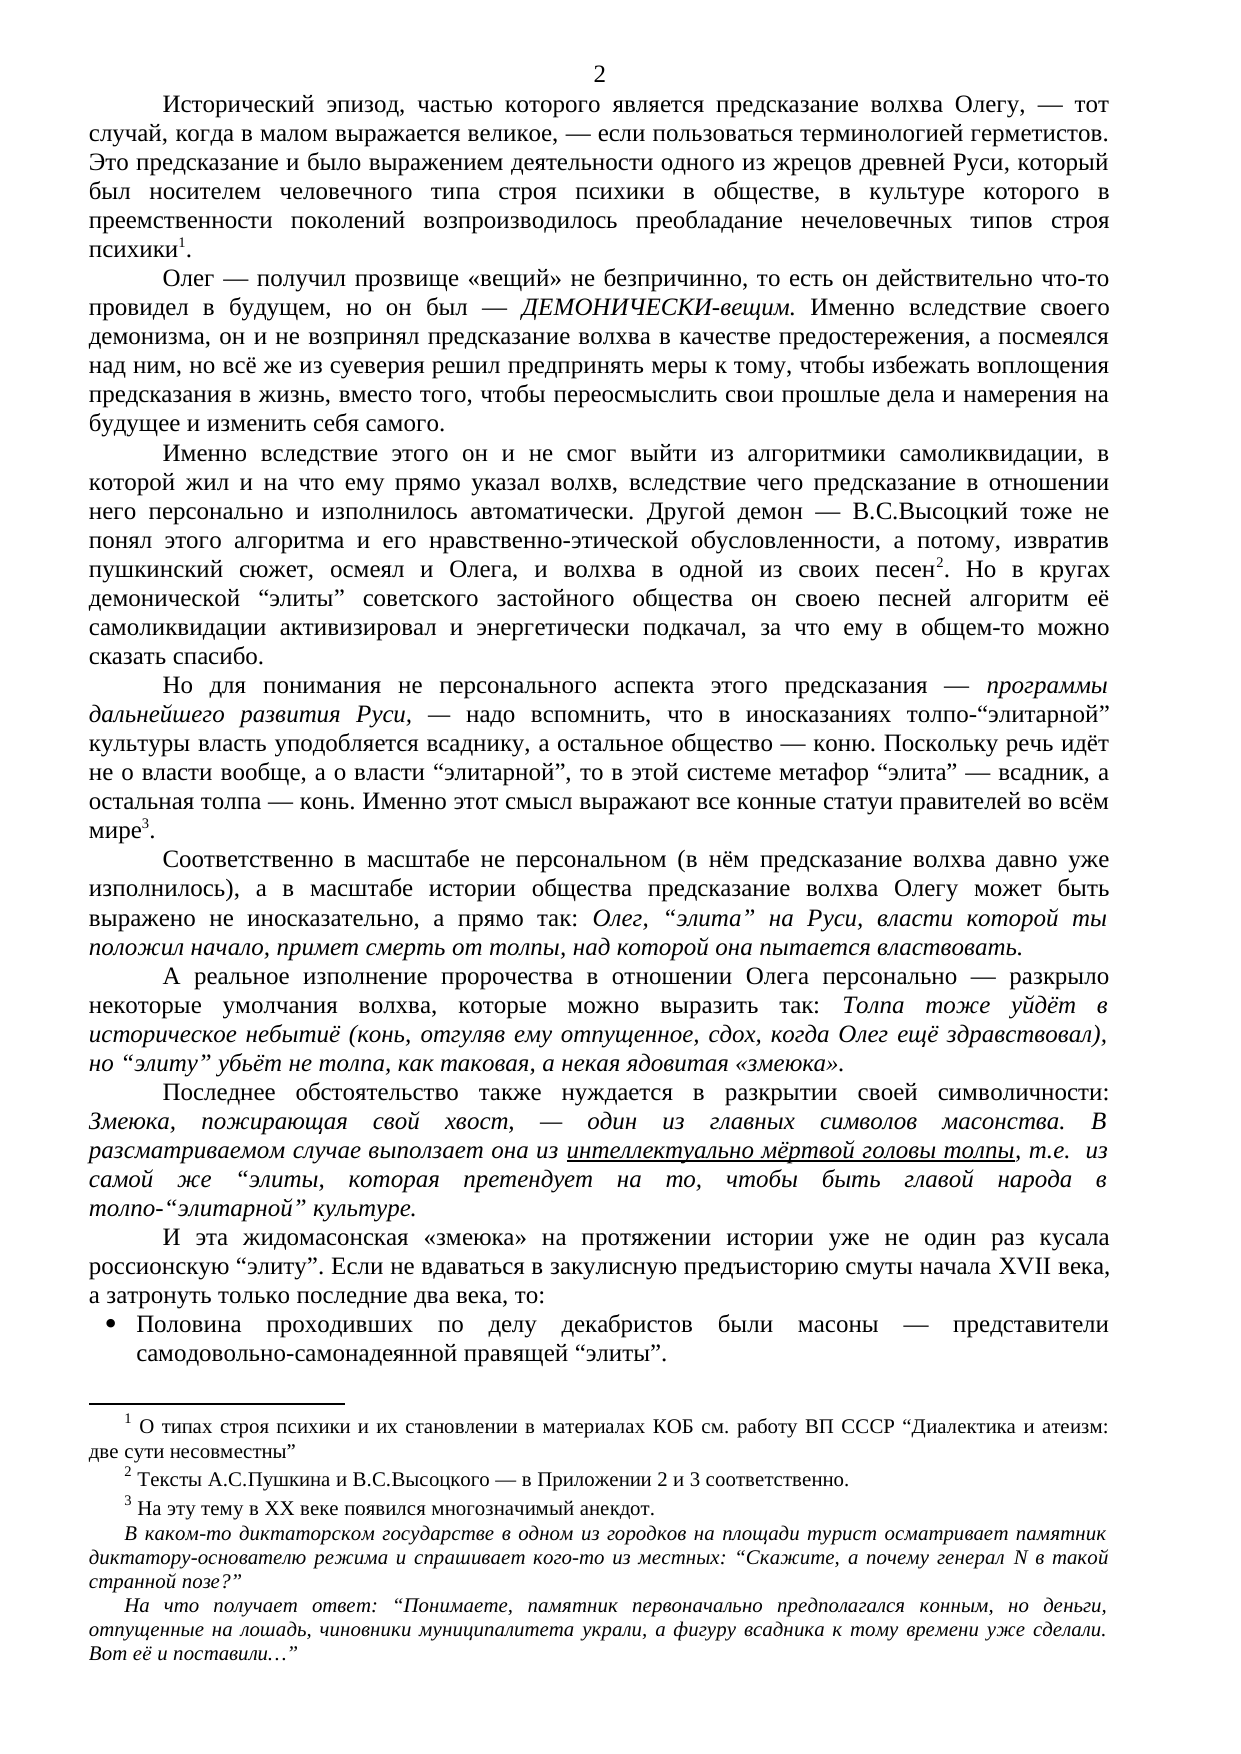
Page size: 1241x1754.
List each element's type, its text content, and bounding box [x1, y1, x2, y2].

text Олег — получил прозвище «вещий» не безпричинно, то есть он действительно что-то провидел в будущем, но он был — ДЕМОНИЧЕСКИ-вещим. Именно вследствие своего демонизма, он и не возпринял предсказание волхва в качестве предостережения, а посмеялся над ним, но всё же из суеверия решил предпринять меры к тому, чтобы избежать воплощения предсказания в жизнь, вместо того, чтобы переосмыслить свои прошлые дела и намерения на будущее и изменить себя самого. [89, 263, 1110, 437]
text А реальное изполнение пророчества в отношении Олега персонально — разкрыло некоторые умолчания волхва, которые можно выразить так: Толпа тоже уйдёт в историческое небытиё (конь, отгуляв ему отпущенное, сдох, когда Олег ещё здравствовал), но “элиту” убьёт не толпа, как таковая, а некая ядовитая «змеюка». [89, 961, 1110, 1077]
text В каком-то диктаторском государстве в одном из городков на площади турист осматривает памятник диктатору-основателю режима и спрашивает кого-то из местных: “Скажите, а почему генерал N в такой странной позе?” [89, 1521, 1110, 1593]
text О типах строя психики и их становлении в материалах КОБ см. работу ВП СССР “Диалектика и атеизм: две сути несовместны” [89, 1410, 1110, 1463]
text На эту тему в ХХ веке появился многозначимый анекдот. [89, 1492, 1110, 1521]
text Соответственно в масштабе не персональном (в нём предсказание волхва давно уже изполнилось), а в масштабе истории общества предсказание волхва Олегу может быть выражено не иносказательно, а прямо так: Олег, “элита” на Руси, власти которой ты положил начало, примет смерть от толпы, над которой она пытается властвовать. [89, 844, 1110, 961]
list Половина проходивших по делу декабристов были масоны — представители самодовольно-самонадеянной правящей “элиты”. [106, 1309, 1110, 1367]
text Но для понимания не персонального аспекта этого предсказания — программы дальнейшего развития Руси, — надо вспомнить, что в иносказаниях толпо-“элитарной” культуры власть уподобляется всаднику, а остальное общество — коню. Поскольку речь идёт не о власти вообще, а о власти “элитарной”, то в этой системе метафор “элита” — всадник, а остальная толпа — конь. Именно этот смысл выражают все конные статуи правителей во всём мире. [89, 670, 1110, 844]
text Исторический эпизод, частью которого является предсказание волхва Олегу, — тот случай, когда в малом выражается великое, — если пользоваться терминологией герметистов. Это предсказание и было выражением деятельности одного из жрецов древней Руси, который был носителем человечного типа строя психики в обществе, в культуре которого в преемственности поколений возпроизводилось преобладание нечеловечных типов строя психики. [89, 89, 1110, 263]
text На что получает ответ: “Понимаете, памятник первоначально предполагался конным, но деньги, отпущенные на лошадь, чиновники муниципалитета украли, а фигуру всадника к тому времени уже сделали. Вот её и поставили…” [89, 1593, 1110, 1665]
text И эта жидомасонская «змеюка» на протяжении истории уже не один раз кусала россионскую “элиту”. Если не вдаваться в закулисную предъисторию смуты начала XVII века, а затронуть только последние два века, то: [89, 1222, 1110, 1309]
text Именно вследствие этого он и не смог выйти из алгоритмики самоликвидации, в которой жил и на что ему прямо указал волхв, вследствие чего предсказание в отношении него персонально и изполнилось автоматически. Другой демон — В.С.Высоцкий тоже не понял этого алгоритма и его нравственно-этической обусловленности, а потому, извратив пушкинский сюжет, осмеял и Олега, и волхва в одной из своих песен. Но в кругах демонической “элиты” советского застойного общества он своею песней алгоритм её самоликвидации активизировал и энергетически подкачал, за что ему в общем-то можно сказать спасибо. [89, 437, 1110, 670]
text Тексты А.С.Пушкина и В.С.Высоцкого — в Приложении 2 и 3 соответственно. [89, 1463, 1110, 1492]
text Последнее обстоятельство также нуждается в разкрытии своей символичности: Змеюка, пожирающая свой хвост, — один из главных символов масонства. В разсматриваемом случае выползает она из интеллектуально мёртвой головы толпы, т.е. из самой же “элиты, которая претендует на то, чтобы быть главой народа в толпо-“элитарной” культуре. [89, 1077, 1110, 1222]
